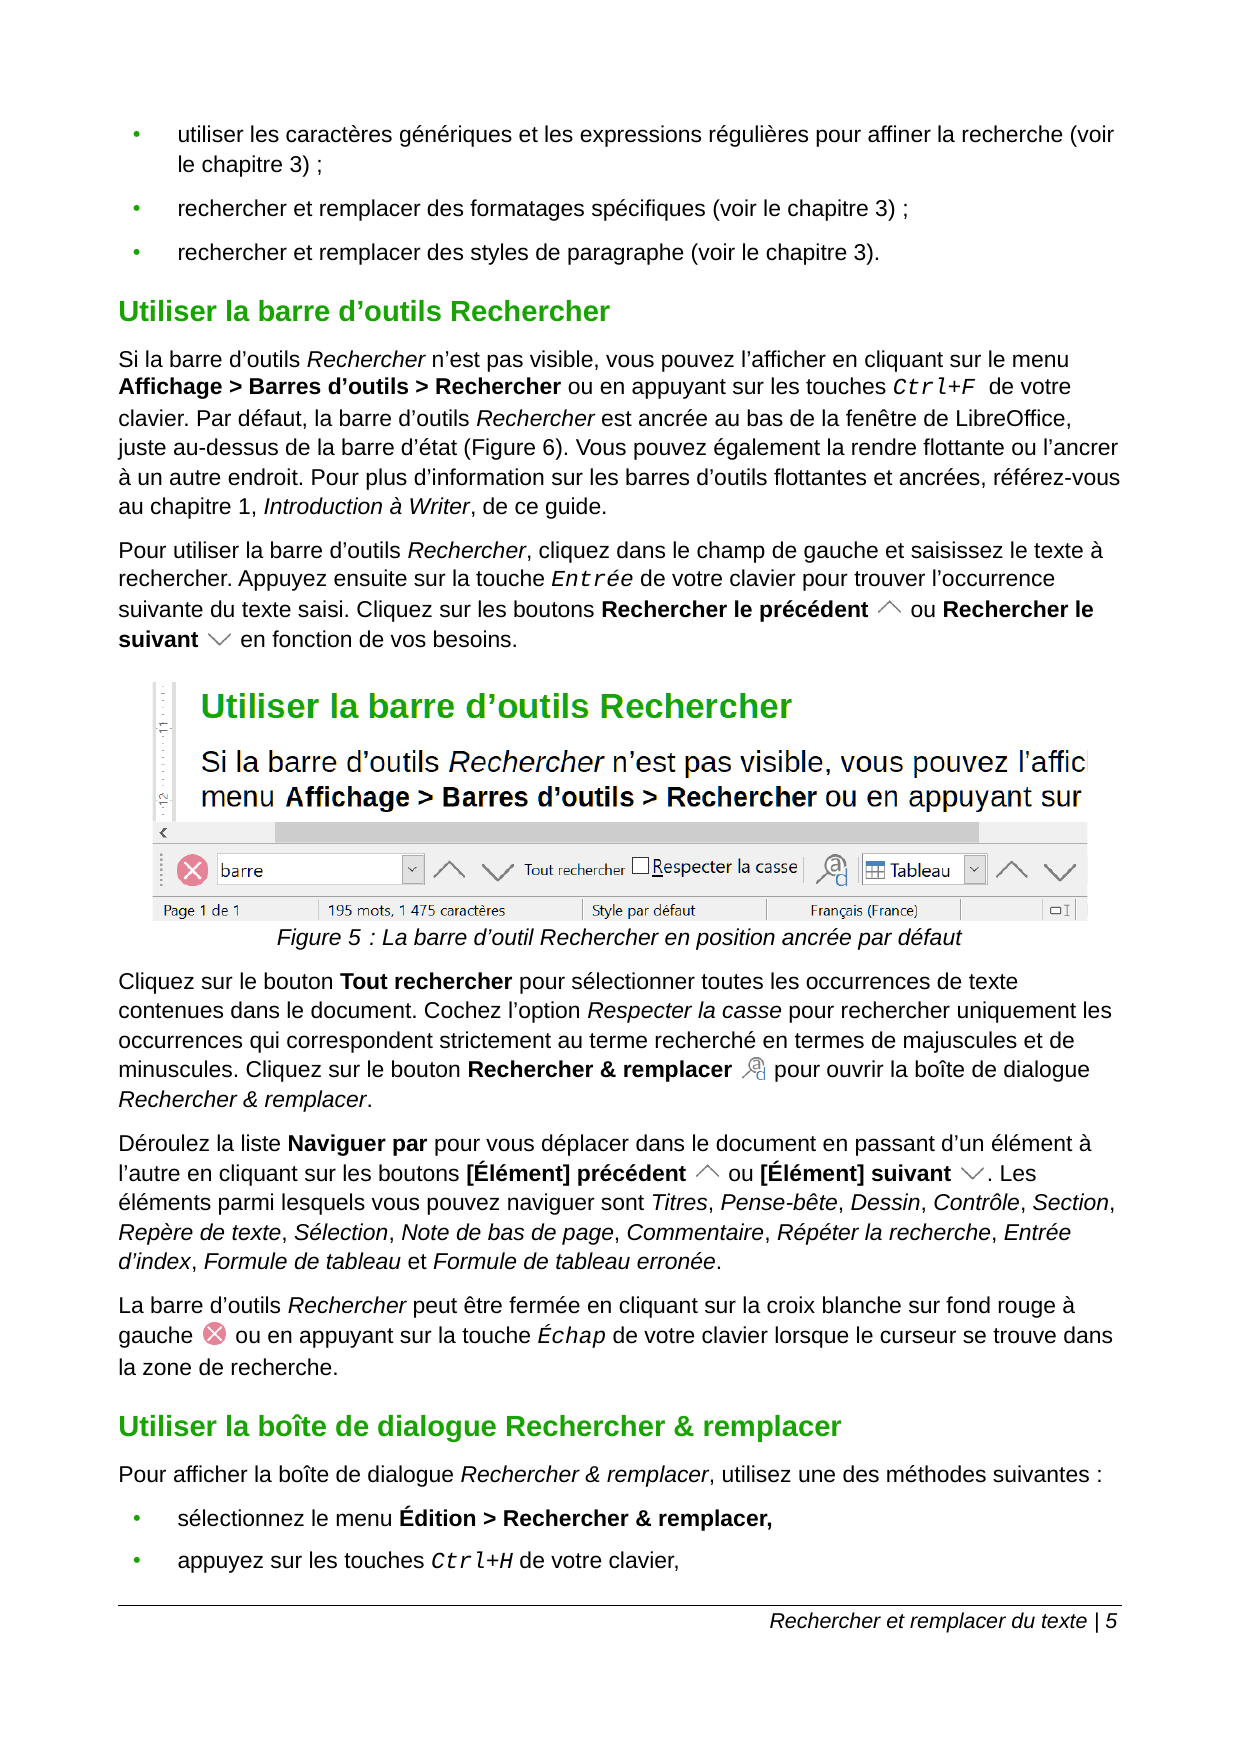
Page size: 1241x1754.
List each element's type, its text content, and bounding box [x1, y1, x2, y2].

list rechercher et remplacer des formatages spécifiques (voir le chapitre 3) ; [133, 192, 1122, 221]
list rechercher et remplacer des styles de paragraphe (voir le chapitre 3). [133, 236, 1122, 265]
text Si la barre d’outils Rechercher n’est pas visible, vous pouvez l’afficher en cliquant sur le menu Affichage > Barres d’outils > Rechercher ou en appuyant sur les touches Ctrl+F de votre clavier. Par défaut, la barre d’outils Rechercher est ancrée au bas de la fenêtre de LibreOffice, juste au-dessus de la barre d’état (Figure 6). Vous pouvez également la rendre flottante ou l’ancrer à un autre endroit. Pour plus d’information sur les barres d’outils flottantes et ancrées, référez-vous au chapitre 1, Introduction à Writer, de ce guide. [118, 342, 1122, 519]
list utiliser les caractères génériques et les expressions régulières pour affiner la recherche (voir le chapitre 3) ; [133, 118, 1122, 177]
text Pour afficher la boîte de dialogue Rechercher & remplacer, utilisez une des méthodes suivantes : [118, 1457, 1122, 1487]
list appuyez sur les touches Ctrl+H de votre clavier, [133, 1546, 1122, 1575]
list sélectionnez le menu Édition > Rechercher & remplacer, [133, 1501, 1122, 1531]
subtitle Utiliser la barre d’outils Rechercher [118, 294, 1122, 328]
text Figure 5 : La barre d’outil Rechercher en position ancrée par défaut [118, 921, 1122, 950]
text Déroulez la liste Naviguer par pour vous déplacer dans le document en passant d’un élément à l’autre en cliquant sur les boutons [Élément] précédent ou [Élément] suivant . Les éléments parmi lesquels vous pouvez naviguer sont Titres, Pense-bête, Dessin, Contrôle, Section, Repère de texte, Sélection, Note de bas de page, Commentaire, Répéter la recherche, Entrée d’index, Formule de tableau et Formule de tableau erronée. [118, 1127, 1122, 1275]
text Pour utiliser la barre d’outils Rechercher, cliquez dans le champ de gauche et saisissez le texte à rechercher. Appuyez ensuite sur la touche Entrée de votre clavier pour trouver l’occurrence suivante du texte saisi. Cliquez sur les boutons Rechercher le précédent ou Rechercher le suivant en fonction de vos besoins. [118, 534, 1122, 653]
picture [152, 682, 1088, 921]
text Cliquez sur le bouton Tout rechercher pour sélectionner toutes les occurrences de texte contenues dans le document. Cochez l’option Respecter la casse pour rechercher uniquement les occurrences qui correspondent strictement au terme recherché en termes de majuscules et de minuscules. Cliquez sur le bouton Rechercher & remplacer pour ouvrir la boîte de dialogue Rechercher & remplacer. [118, 965, 1122, 1112]
text La barre d’outils Rechercher peut être fermée en cliquant sur la croix blanche sur fond rouge à gauche ou en appuyant sur la touche Échap de votre clavier lorsque le curseur se trouve dans la zone de recherche. [118, 1289, 1122, 1380]
subtitle Utiliser la boîte de dialogue Rechercher & remplacer [118, 1409, 1122, 1443]
